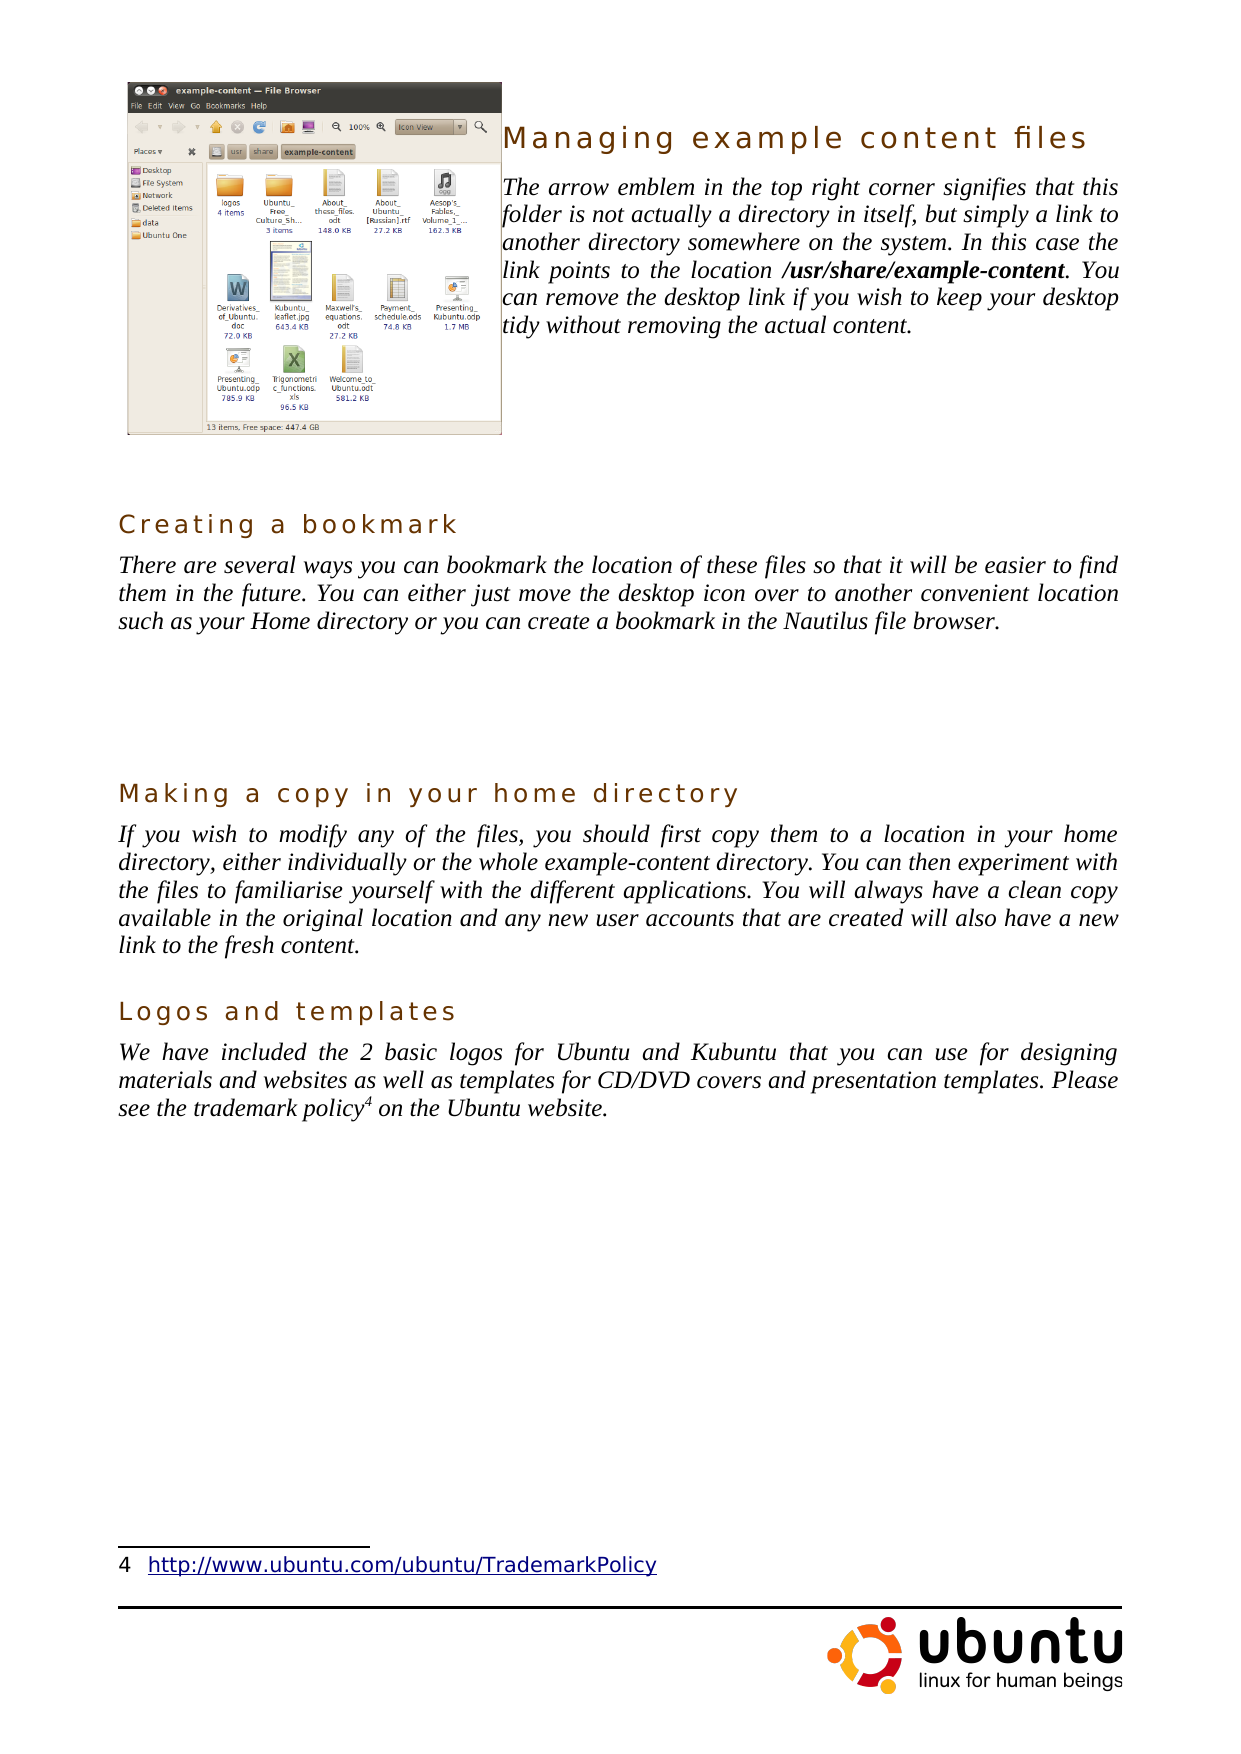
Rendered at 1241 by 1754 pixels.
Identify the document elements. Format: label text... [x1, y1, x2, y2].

text The arrow emblem in the top right corner signifies that this folder is not actually a directory in itself, but simply a link to another directory somewhere on the system. In this case the link points to the location /usr/share/example-content. You can remove the desktop link if you wish to keep your desktop tidy without removing the actual content. [502, 173, 1122, 339]
text We have included the 2 basic logos for Ubuntu and Kubuntu that you can use for designing materials and websites as well as templates for CD/DVD covers and presentation templates. Please see the trademark policy on the Ubuntu website. [118, 1038, 1122, 1121]
picture [827, 1617, 1123, 1694]
subtitle Logos and templates [118, 997, 1122, 1026]
subtitle Making a copy in your home directory [118, 779, 1122, 808]
text There are several ways you can bookmark the location of these files so that it will be easier to find them in the future. You can either just move the desktop icon over to another convenient location such as your Home directory or you can create a bookmark in the Nautilus file browser. [118, 551, 1122, 634]
subtitle Managing example content files [502, 121, 1122, 155]
text http://www.ubuntu.com/ubuntu/TrademarkPolicy [118, 1553, 1122, 1577]
subtitle Creating a bookmark [118, 510, 1122, 539]
text If you wish to modify any of the files, you should first copy them to a location in your home directory, either individually or the whole example-content directory. You can then experiment with the files to familiarise yourself with the different applications. You will always have a clean copy available in the original location and any new user accounts that are created will also have a new link to the fresh content. [118, 821, 1122, 959]
picture [127, 82, 502, 435]
